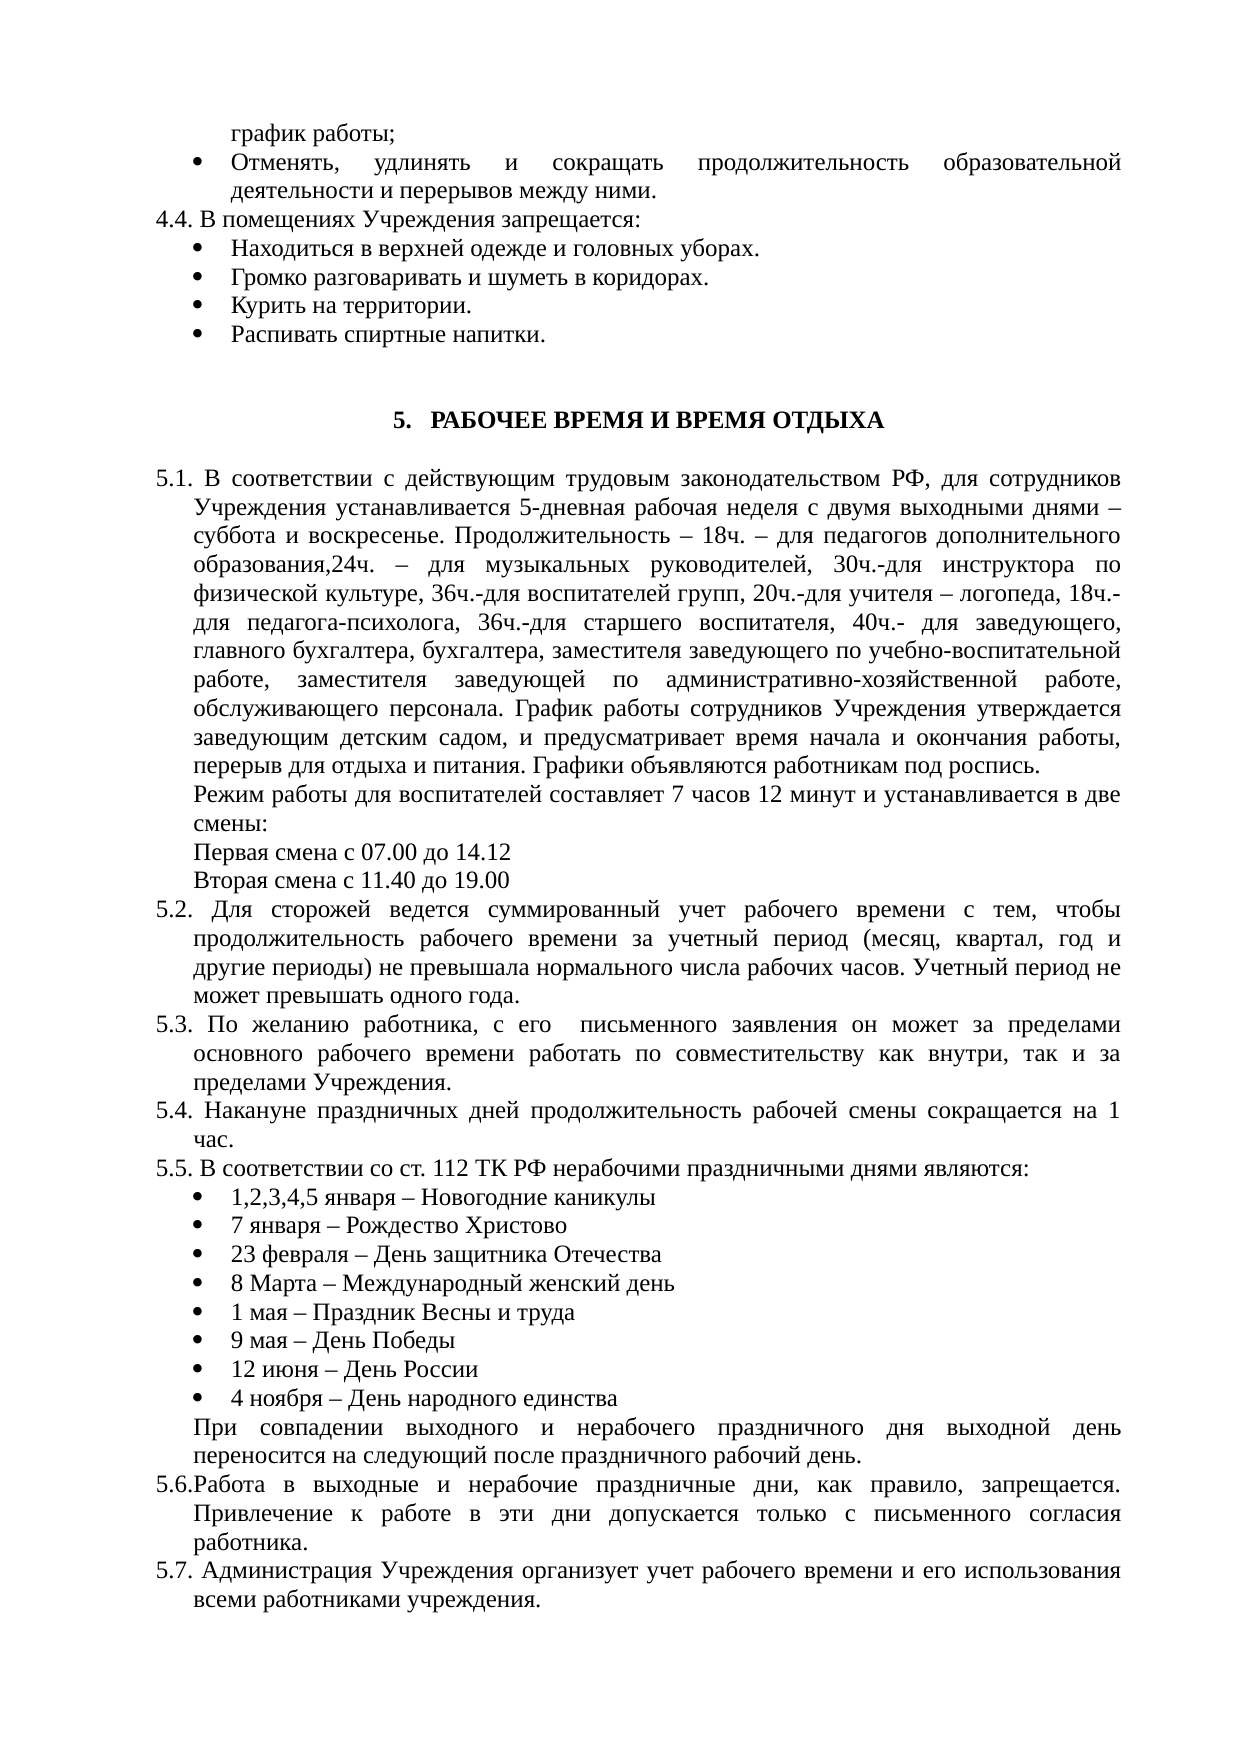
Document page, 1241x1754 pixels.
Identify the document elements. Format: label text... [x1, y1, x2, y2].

list 1,2,3,4,5 января – Новогодние каникулы [193, 1182, 1122, 1211]
list В помещениях Учреждения запрещается: [156, 204, 1122, 233]
text Режим работы для воспитателей составляет 7 часов 12 минут и устанавливается в две смены: [193, 779, 1122, 837]
list Распивать спиртные напитки. [193, 319, 1122, 348]
list Громко разговаривать и шуметь в коридорах. [193, 262, 1122, 291]
list Отменять, удлинять и сокращать продолжительность образовательной деятельности и перерывов между ними. [193, 147, 1122, 204]
list 8 Марта – Международный женский день [193, 1268, 1122, 1297]
list график работы; [193, 118, 1122, 147]
text Первая смена с 07.00 до 14.12 [193, 837, 1122, 866]
list В соответствии с действующим трудовым законодательством РФ, для сотрудников Учреждения устанавливается 5-дневная рабочая неделя с двумя выходными днями – суббота и воскресенье. Продолжительность – 18ч. – для педагогов дополнительного образования,24ч. – для музыкальных руководителей, 30ч.-для инструктора по физической культуре, 36ч.-для воспитателей групп, 20ч.-для учителя – логопеда, 18ч.-для педагога-психолога, 36ч.-для старшего воспитателя, 40ч.- для заведующего, главного бухгалтера, бухгалтера, заместителя заведующего по учебно-воспитательной работе, заместителя заведующей по административно-хозяйственной работе, обслуживающего персонала. График работы сотрудников Учреждения утверждается заведующим детским садом, и предусматривает время начала и окончания работы, перерыв для отдыха и питания. Графики объявляются работникам под роспись. [156, 463, 1122, 779]
list Находиться в верхней одежде и головных уборах. [193, 233, 1122, 262]
list 9 мая – День Победы [193, 1326, 1122, 1354]
list РАБОЧЕЕ ВРЕМЯ И ВРЕМЯ ОТДЫХА [156, 406, 1122, 434]
text При совпадении выходного и нерабочего праздничного дня выходной день переносится на следующий после праздничного рабочий день. [193, 1412, 1122, 1469]
list Работа в выходные и нерабочие праздничные дни, как правило, запрещается. Привлечение к работе в эти дни допускается только с письменного согласия работника. [156, 1469, 1122, 1556]
list Для сторожей ведется суммированный учет рабочего времени с тем, чтобы продолжительность рабочего времени за учетный период (месяц, квартал, год и другие периоды) не превышала нормального числа рабочих часов. Учетный период не может превышать одного года. [156, 894, 1122, 1009]
list Администрация Учреждения организует учет рабочего времени и его использования всеми работниками учреждения. [156, 1556, 1122, 1613]
list Курить на территории. [193, 291, 1122, 319]
text Вторая смена с 11.40 до 19.00 [193, 866, 1122, 894]
list В соответствии со ст. 112 ТК РФ нерабочими праздничными днями являются: [156, 1153, 1122, 1182]
list 1 мая – Праздник Весны и труда [193, 1297, 1122, 1326]
list 12 июня – День России [193, 1354, 1122, 1383]
list По желанию работника, с его письменного заявления он может за пределами основного рабочего времени работать по совместительству как внутри, так и за пределами Учреждения. [156, 1009, 1122, 1096]
list 23 февраля – День защитника Отечества [193, 1239, 1122, 1268]
list 7 января – Рождество Христово [193, 1211, 1122, 1239]
list 4 ноября – День народного единства [193, 1383, 1122, 1412]
list Накануне праздничных дней продолжительность рабочей смены сокращается на 1 час. [156, 1096, 1122, 1153]
